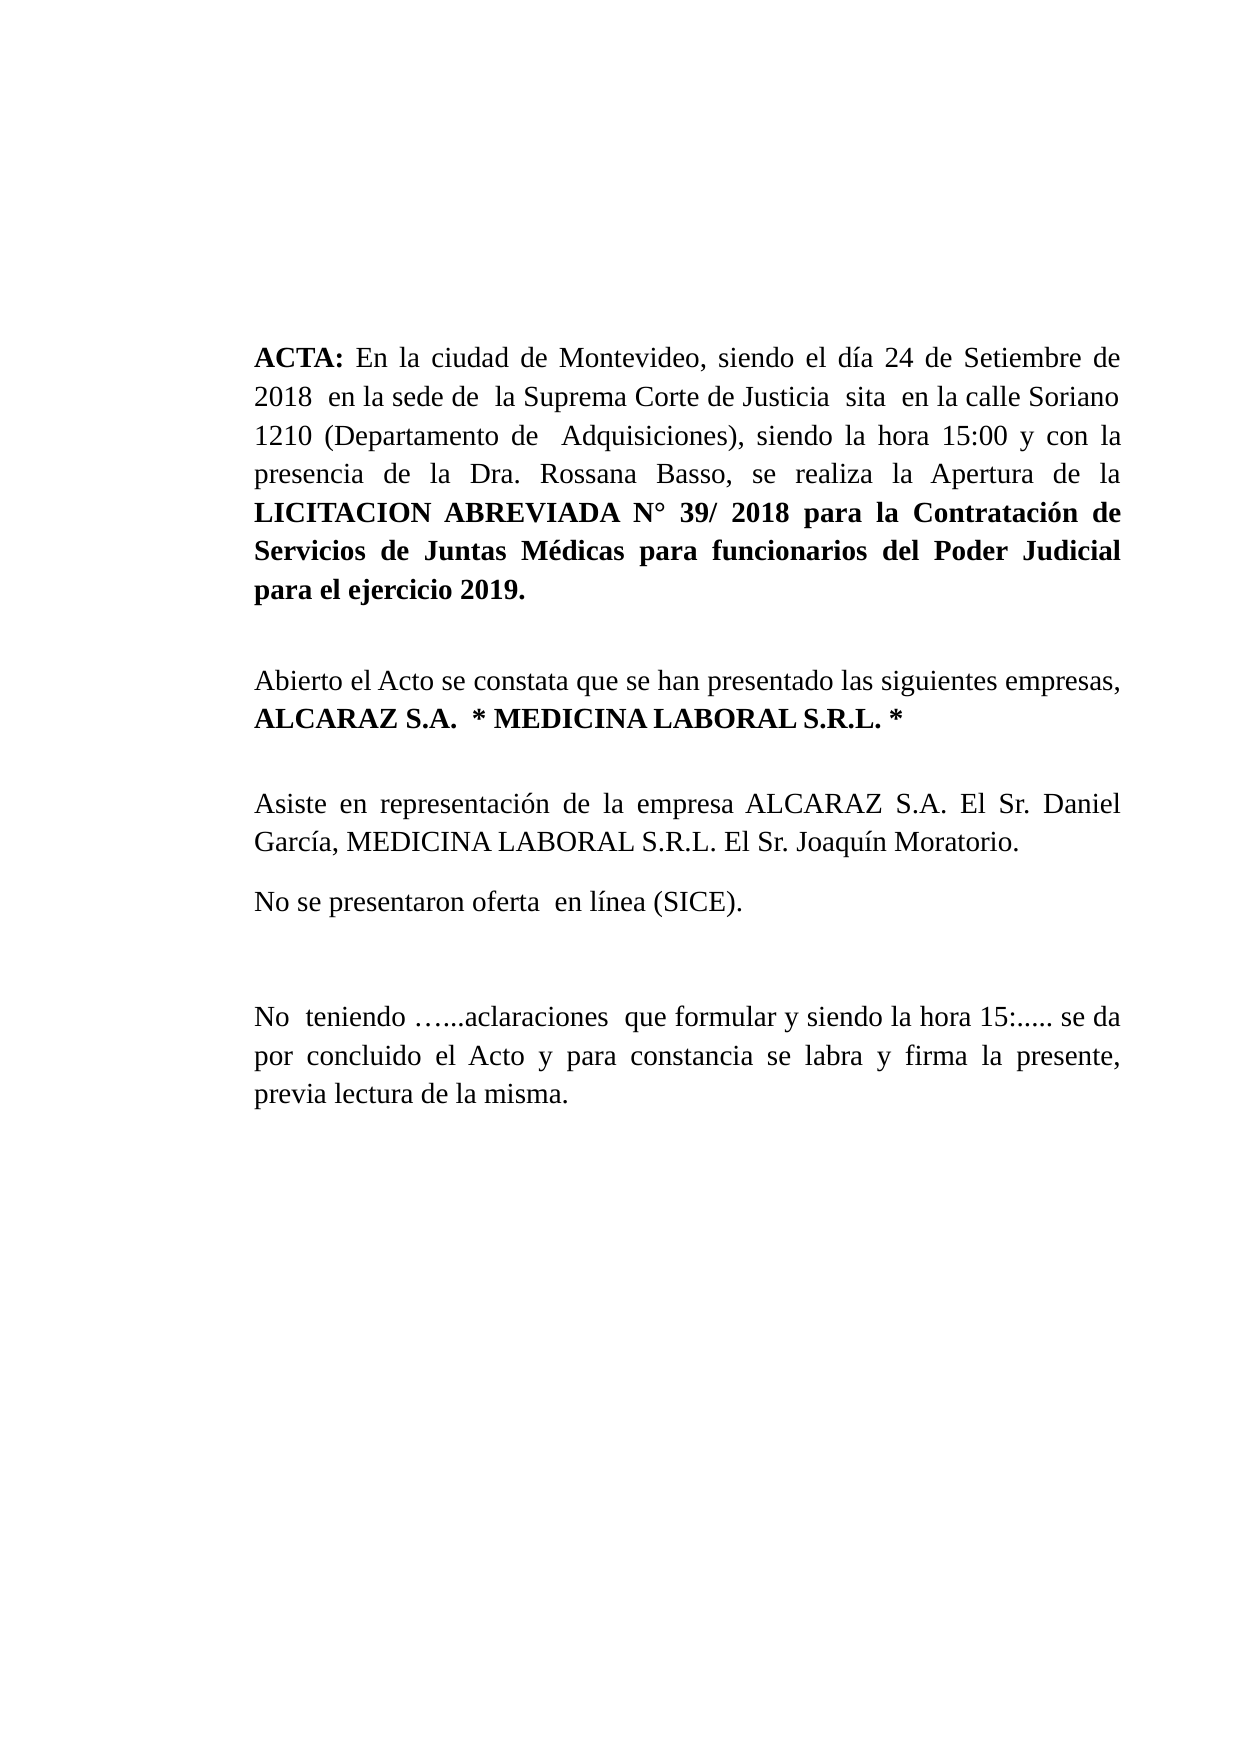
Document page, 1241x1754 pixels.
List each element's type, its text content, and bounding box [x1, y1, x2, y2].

text No teniendo …...aclaraciones que formular y siendo la hora 15:..... se da por concluido el Acto y para constancia se labra y firma la presente, previa lectura de la misma. [254, 999, 1122, 1110]
text Abierto el Acto se constata que se han presentado las siguientes empresas, ALCARAZ S.A. * MEDICINA LABORAL S.R.L. * [254, 663, 1122, 735]
text No se presentaron oferta en línea (SICE). [254, 884, 1122, 917]
text Asiste en representación de la empresa ALCARAZ S.A. El Sr. Daniel García, MEDICINA LABORAL S.R.L. El Sr. Joaquín Moratorio. [254, 786, 1122, 858]
text ACTA: En la ciudad de Montevideo, siendo el día 24 de Setiembre de 2018 en la sede de la Suprema Corte de Justicia sita en la calle Soriano 1210 (Departamento de Adquisiciones), siendo la hora 15:00 y con la presencia de la Dra. Rossana Basso, se realiza la Apertura de la LICITACION ABREVIADA N° 39/ 2018 para la Contratación de Servicios de Juntas Médicas para funcionarios del Poder Judicial para el ejercicio 2019. [254, 341, 1122, 605]
